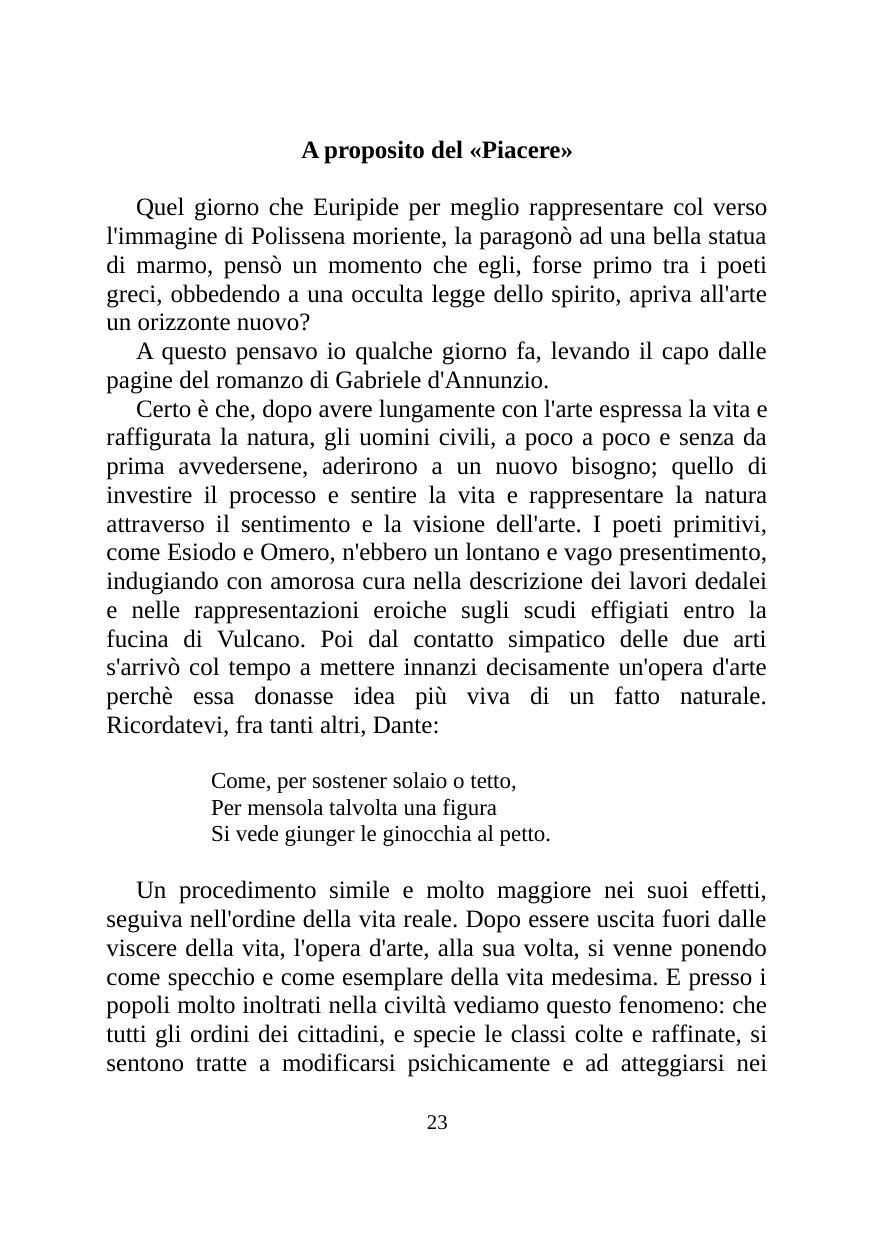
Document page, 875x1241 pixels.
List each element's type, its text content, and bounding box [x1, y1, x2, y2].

text Come, per sostener solaio o tetto, [181, 767, 768, 794]
text Si vede giunger le ginocchia al petto. [181, 820, 768, 847]
text Per mensola talvolta una figura [181, 794, 768, 820]
text Quel giorno che Euripide per meglio rappresentare col verso l'immagine di Polissena moriente, la paragonò ad una bella statua di marmo, pensò un momento che egli, forse primo tra i poeti greci, obbedendo a una occulta legge dello spirito, apriva all'arte un orizzonte nuovo? [106, 192, 768, 336]
text Certo è che, dopo avere lungamente con l'arte espressa la vita e raffigurata la natura, gli uomini civili, a poco a poco e senza da prima avvedersene, aderirono a un nuovo bisogno; quello di investire il processo e sentire la vita e rappresentare la natura attraverso il sentimento e la visione dell'arte. I poeti primitivi, come Esiodo e Omero, n'ebbero un lontano e vago presentimento, indugiando con amorosa cura nella descrizione dei lavori dedalei e nelle rappresentazioni eroiche sugli scudi effigiati entro la fucina di Vulcano. Poi dal contatto simpatico delle due arti s'arrivò col tempo a mettere innanzi decisamente un'opera d'arte perchè essa donasse idea più viva di un fatto naturale. Ricordatevi, fra tanti altri, Dante: [106, 394, 768, 739]
text Un procedimento simile e molto maggiore nei suoi effetti, seguiva nell'ordine della vita reale. Dopo essere uscita fuori dalle viscere della vita, l'opera d'arte, alla sua volta, si venne ponendo come specchio e come esemplare della vita medesima. E presso i popoli molto inoltrati nella civiltà vediamo questo fenomeno: che tutti gli ordini dei cittadini, e specie le classi colte e raffinate, si sentono tratte a modificarsi psichicamente e ad atteggiarsi nei [106, 875, 768, 1077]
text A questo pensavo io qualche giorno fa, levando il capo dalle pagine del romanzo di Gabriele d'Annunzio. [106, 336, 768, 394]
text A proposito del «Piacere» [106, 135, 768, 164]
